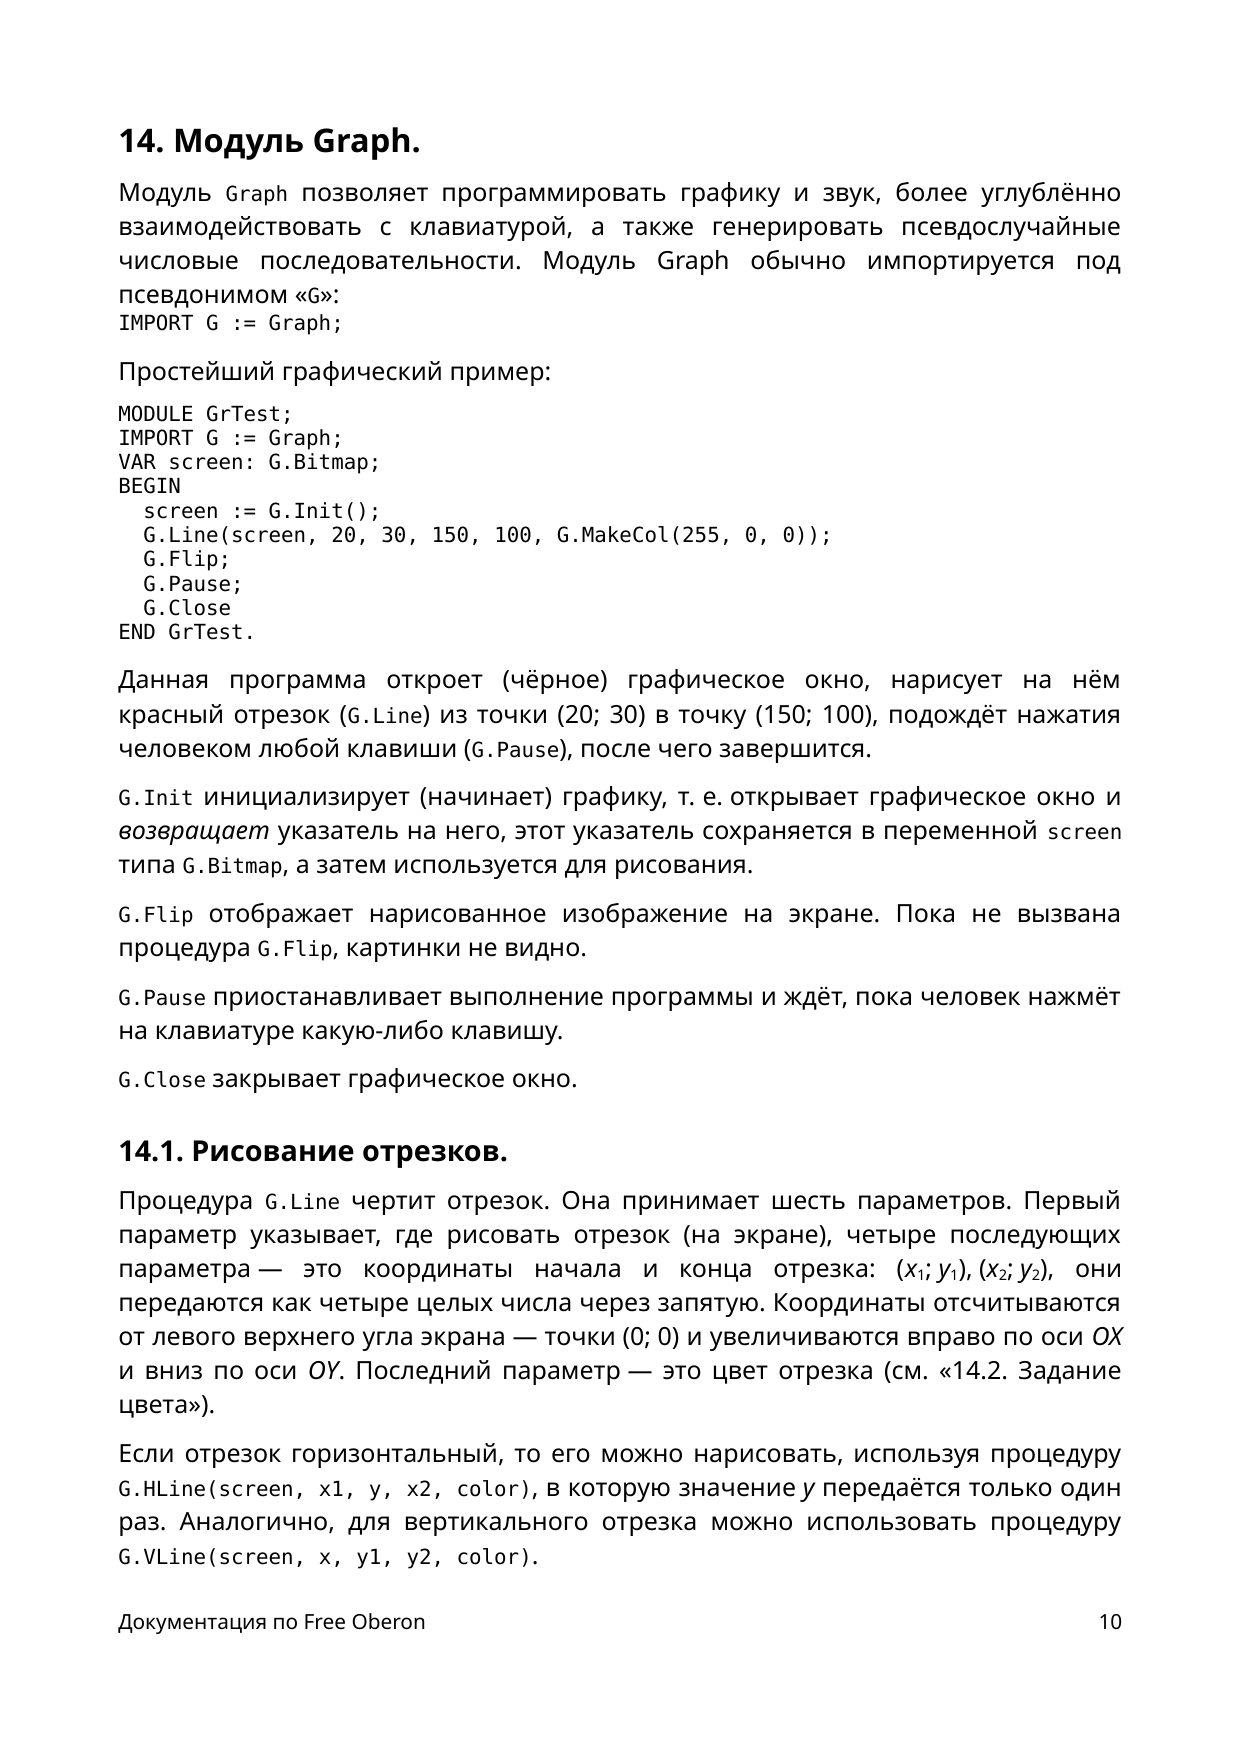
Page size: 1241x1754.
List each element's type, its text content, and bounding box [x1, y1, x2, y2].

text G.Close закрывает графическое окно. [118, 1061, 1122, 1095]
text Модуль Graph позволяет программировать графику и звук, более углублённо взаимодействовать с клавиатурой, а также генерировать псевдослучайные числовые последовательности. Модуль Graph обычно импортируется под псевдонимом «G»: [118, 175, 1122, 311]
subtitle 14.1. Рисование отрезков. [118, 1131, 1122, 1170]
text G.Init инициализирует (начинает) графику, т. е. открывает графическое окно и возвращает указатель на него, этот указатель сохраняется в переменной screen типа G.Bitmap, а затем используется для рисования. [118, 779, 1122, 881]
text Если отрезок горизонтальный, то его можно нарисовать, используя процедуру G.HLine(screen, x1, y, x2, color), в которую значение y передаётся только один раз. Аналогично, для вертикального отрезка можно использовать процедуру G.VLine(screen, x, y1, y2, color). [118, 1435, 1122, 1572]
text Простейший графический пример: [118, 353, 1122, 387]
text G.Pause приостанавливает выполнение программы и ждёт, пока человек нажмёт на клавиатуре какую-либо клавишу. [118, 978, 1122, 1047]
text G.Flip отображает нарисованное изображение на экране. Пока не вызвана процедура G.Flip, картинки не видно. [118, 896, 1122, 964]
text Процедура G.Line чертит отрезок. Она принимает шесть параметров. Первый параметр указывает, где рисовать отрезок (на экране), четыре последующих параметра — это координаты начала и конца отрезка: (x1; y1), (x2; y2), они передаются как четыре целых числа через запятую. Координаты отсчитываются от левого верхнего угла экрана — точки (0; 0) и увеличиваются вправо по оси OX и вниз по оси OY. Последний параметр — это цвет отрезка (см. «14.2. Задание цвета»). [118, 1182, 1122, 1421]
text IMPORT G := Graph; [118, 311, 1122, 335]
text MODULE GrTest; IMPORT G := Graph; VAR screen: G.Bitmap; BEGIN screen := G.Init(); G.Line(screen, 20, 30, 150, 100, G.MakeCol(255, 0, 0)); G.Flip; G.Pause; G.Close END GrTest. [118, 402, 1122, 644]
text Данная программа откроет (чёрное) графическое окно, нарисует на нём красный отрезок (G.Line) из точки (20; 30) в точку (150; 100), подождёт нажатия человеком любой клавиши (G.Pause), после чего завершится. [118, 662, 1122, 764]
subtitle 14. Модуль Graph. [118, 118, 1122, 162]
